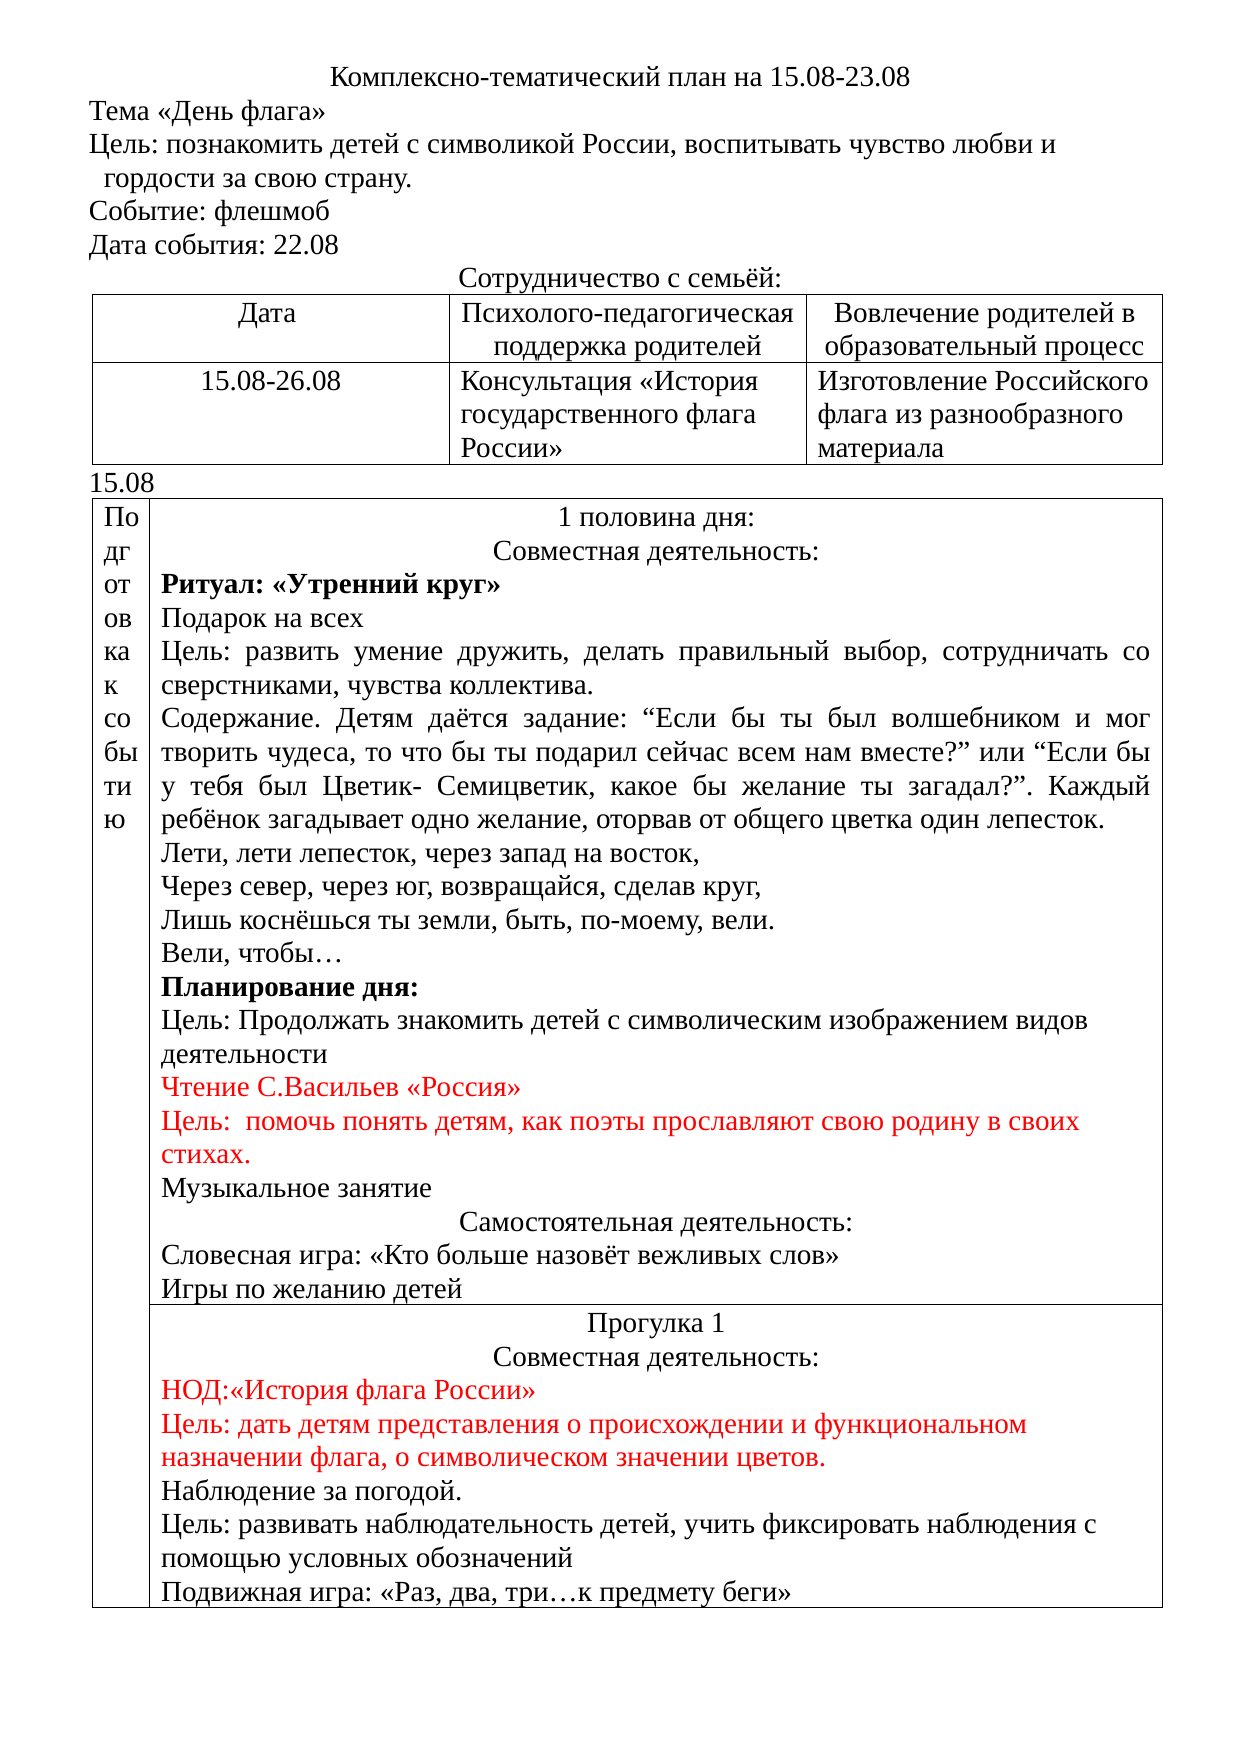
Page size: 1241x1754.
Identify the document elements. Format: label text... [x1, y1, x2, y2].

text Тема «День флага» [89, 93, 1152, 126]
text 15.08 [89, 465, 1152, 498]
text Сотрудничество с семьёй: [89, 260, 1152, 294]
table_header Вовлечение родителей в образовательный процесс [807, 295, 1162, 362]
table_header 1 половина дня: Совместная деятельность: Ритуал: «Утренний круг» Подарок на всех Цель: развить умение дружить, делать правильный выбор, сотрудничать со сверстниками, чувства коллектива. Содержание. Детям даётся задание: “Если бы ты был волшебником и мог творить чудеса, то что бы ты подарил сейчас всем нам вместе?” или “Если бы у тебя был Цветик- Семицветик, какое бы желание ты загадал?”. Каждый ребёнок загадывает одно желание, оторвав от общего цветка один лепесток. Лети, лети лепесток, через запад на восток, Через север, через юг, возвращайся, сделав круг, Лишь коснёшься ты земли, быть, по-моему, вели. Вели, чтобы… Планирование дня: Цель: Продолжать знакомить детей с символическим изображением видов деятельности Чтение С.Васильев «Россия» Цель: помочь понять детям, как поэты прославляют свою родину в своих стихах. Музыкальное занятие Самостоятельная деятельность: Словесная игра: «Кто больше назовёт вежливых слов» Игры по желанию детей [150, 499, 1162, 1304]
table_cell Изготовление Российского флага из разнообразного материала [807, 363, 1162, 464]
text Событие: флешмоб [89, 193, 1152, 227]
text Цель: познакомить детей с символикой России, воспитывать чувство любви и гордости за свою страну. [89, 126, 1152, 193]
text Комплексно-тематический план на 15.08-23.08 [89, 59, 1152, 93]
table_cell 15.08-26.08 [93, 363, 449, 464]
text Дата события: 22.08 [89, 227, 1152, 260]
table_header Дата [93, 295, 449, 362]
table_header Психолого-педагогическая поддержка родителей [450, 295, 806, 362]
table_cell Консультация «История государственного флага России» [450, 363, 806, 464]
table_header Подготовка к событию [93, 499, 149, 1607]
table_cell Прогулка 1 Совместная деятельность: НОД:«История флага России» Цель: дать детям представления о происхождении и функциональном назначении флага, о символическом значении цветов. Наблюдение за погодой. Цель: развивать наблюдательность детей, учить фиксировать наблюдения с помощью условных обозначений Подвижная игра: «Раз, два, три…к предмету беги» [150, 1305, 1162, 1607]
